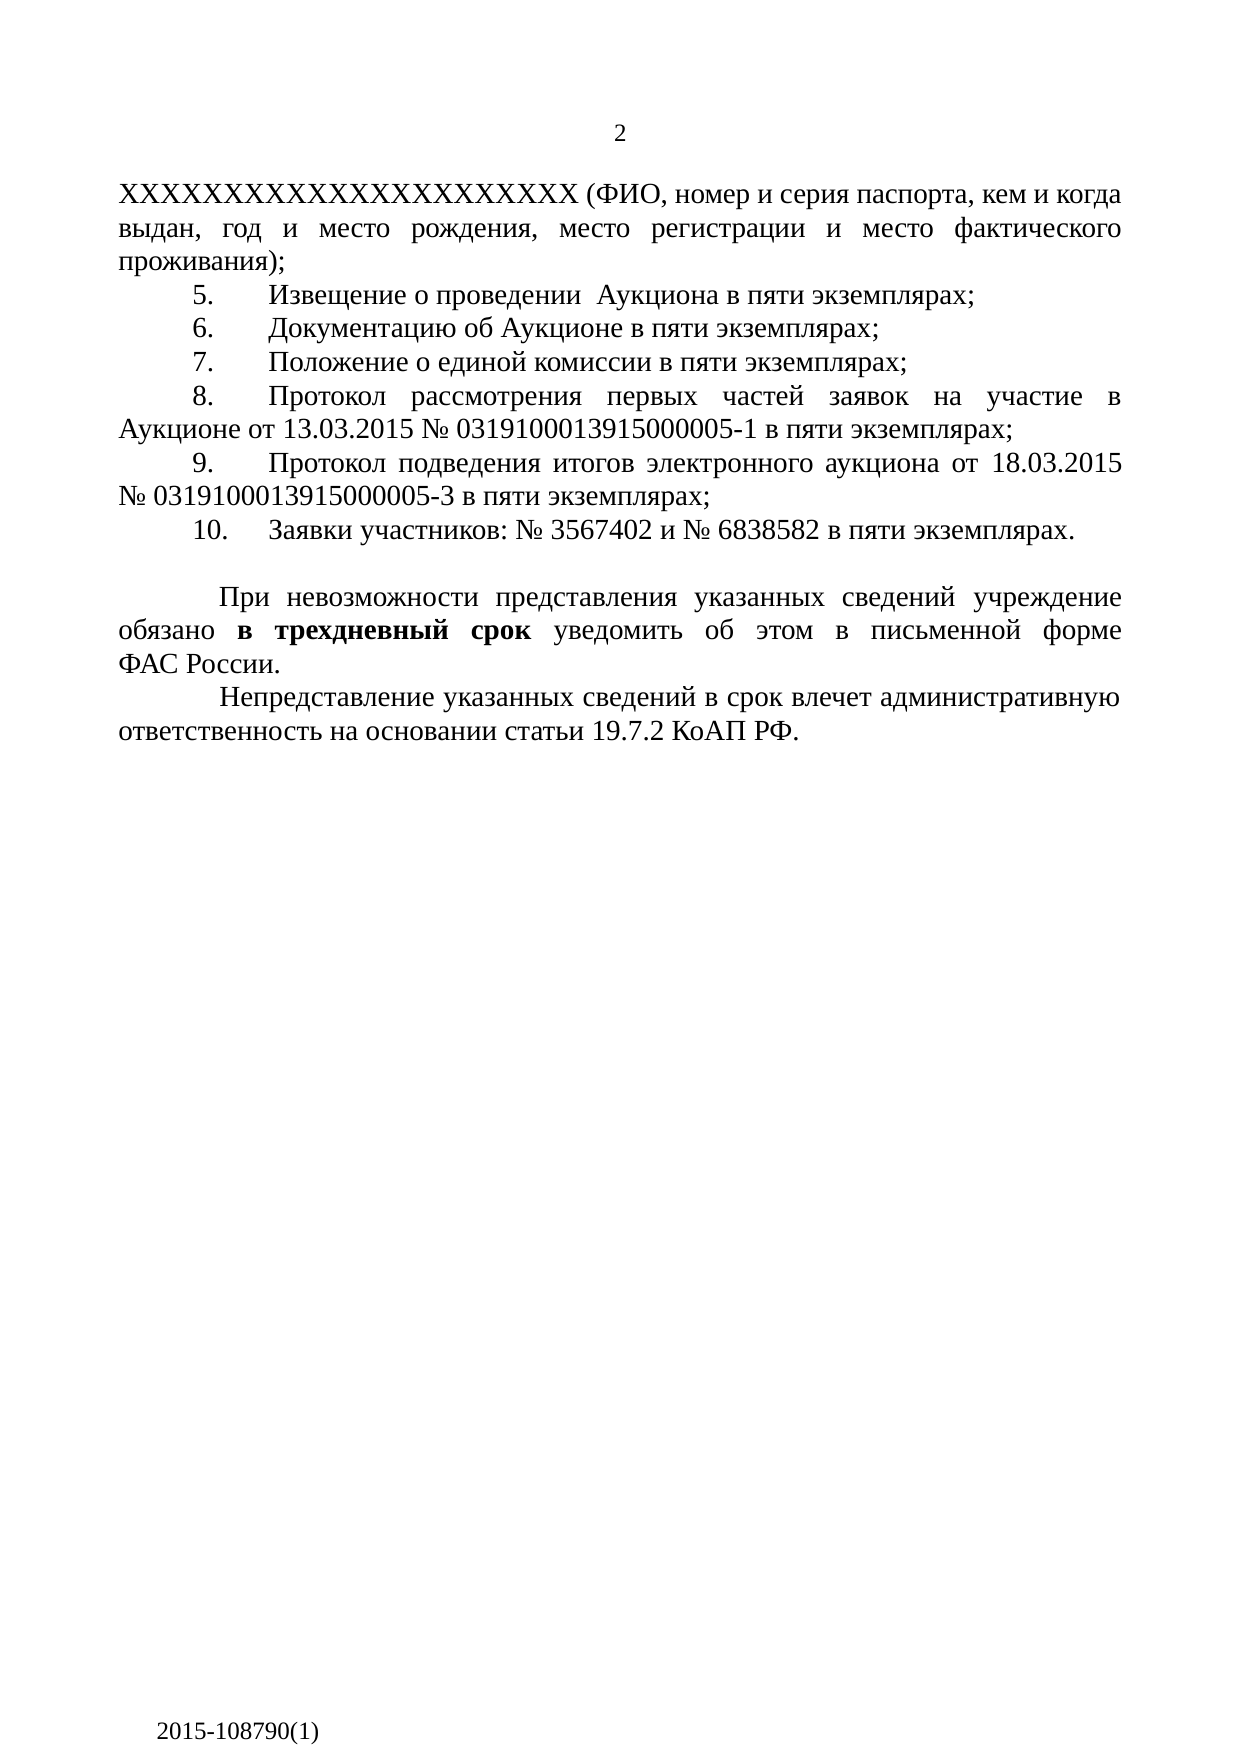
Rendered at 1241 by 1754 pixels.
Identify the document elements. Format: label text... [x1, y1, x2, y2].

list Непредставление указанных сведений в срок влечет административную ответственность на основании статьи 19.7.2 КоАП РФ. [118, 679, 1122, 747]
list Документацию об Аукционе в пяти экземплярах; [118, 311, 1122, 344]
list При невозможности представления указанных сведений учреждение обязано в трехдневный срок уведомить об этом в письменной форме ФАС России. [118, 579, 1122, 679]
list Паспортные данные членов единой комиссии XXXXXXXXXXXXXXXXXXXXXXXXXXXXXXXXXXXXXXXXXXXXXXXXXXXXXXXXXXXXXXXXXXXXX (ФИО, номер и серия паспорта, кем и когда выдан, год и место рождения, место регистрации и место фактического проживания); [118, 176, 1122, 277]
list Положение о единой комиссии в пяти экземплярах; [118, 344, 1122, 378]
list Заявки участников: № 3567402 и № 6838582 в пяти экземплярах. [118, 512, 1122, 545]
list Протокол подведения итогов электронного аукциона от 18.03.2015 № 0319100013915000005-3 в пяти экземплярах; [118, 445, 1122, 512]
list Извещение о проведении Аукциона в пяти экземплярах; [118, 277, 1122, 311]
list Протокол рассмотрения первых частей заявок на участие в Аукционе от 13.03.2015 № 0319100013915000005-1 в пяти экземплярах; [118, 378, 1122, 445]
